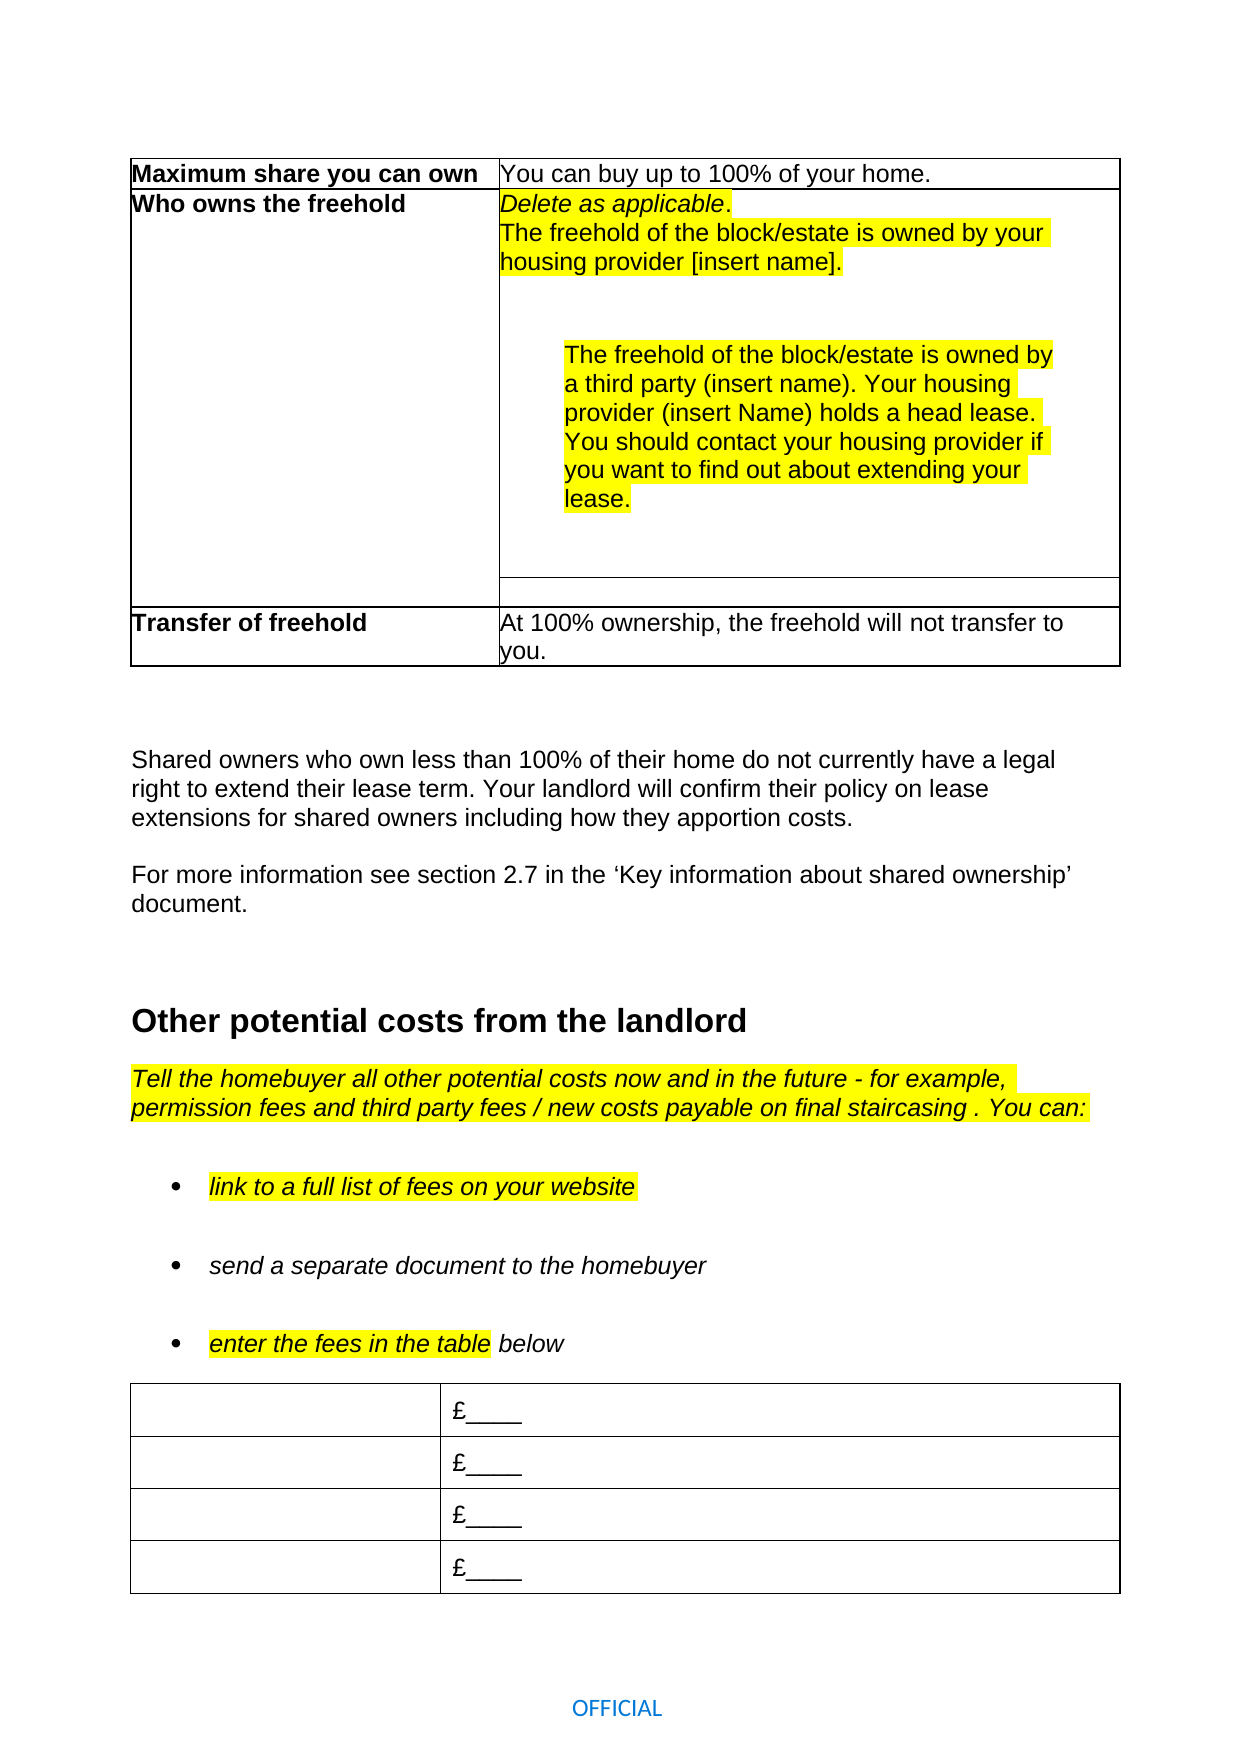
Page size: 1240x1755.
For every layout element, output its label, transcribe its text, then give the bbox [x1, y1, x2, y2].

list send a separate document to the homebuyer [172, 1251, 1106, 1279]
table_cell £____ [441, 1541, 1119, 1592]
text Shared owners who own less than 100% of their home do not currently have a legal right to extend their lease term. Your landlord will confirm their policy on lease extensions for shared owners including how they apportion costs. [131, 745, 1106, 832]
list link to a full list of fees on your website [172, 1172, 1106, 1201]
table_cell [131, 1541, 440, 1592]
table_cell [500, 578, 1119, 606]
table_cell £____ [441, 1437, 1119, 1488]
table_cell You can buy up to 100% of your home. [500, 159, 1119, 188]
table_cell Transfer of freehold [132, 608, 499, 665]
table_header [131, 1384, 440, 1436]
list enter the fees in the table below [172, 1329, 1106, 1358]
text Tell the homebuyer all other potential costs now and in the future - for example, permission fees and third party fees / new costs payable on final staircasing . You can: [131, 1064, 1106, 1122]
table_cell [131, 1437, 440, 1488]
table_cell Maximum share you can own [132, 159, 499, 188]
table_cell £____ [441, 1489, 1119, 1540]
table_header £____ [441, 1384, 1119, 1436]
table_cell Who owns the freehold [132, 190, 499, 606]
table_cell Delete as applicable. The freehold of the block/estate is owned by your housing provider [insert name]. The freehold of the block/estate is owned by a third party (insert name). Your housing provider (insert Name) holds a head lease. You should contact your housing provider if you want to find out about extending your lease. [500, 190, 1119, 577]
table_cell [131, 1489, 440, 1540]
table_cell At 100% ownership, the freehold will not transfer to you. [500, 608, 1119, 665]
text For more information see section 2.7 in the ‘Key information about shared ownership’ document. [131, 860, 1106, 918]
subtitle Other potential costs from the landlord [131, 1001, 1106, 1039]
